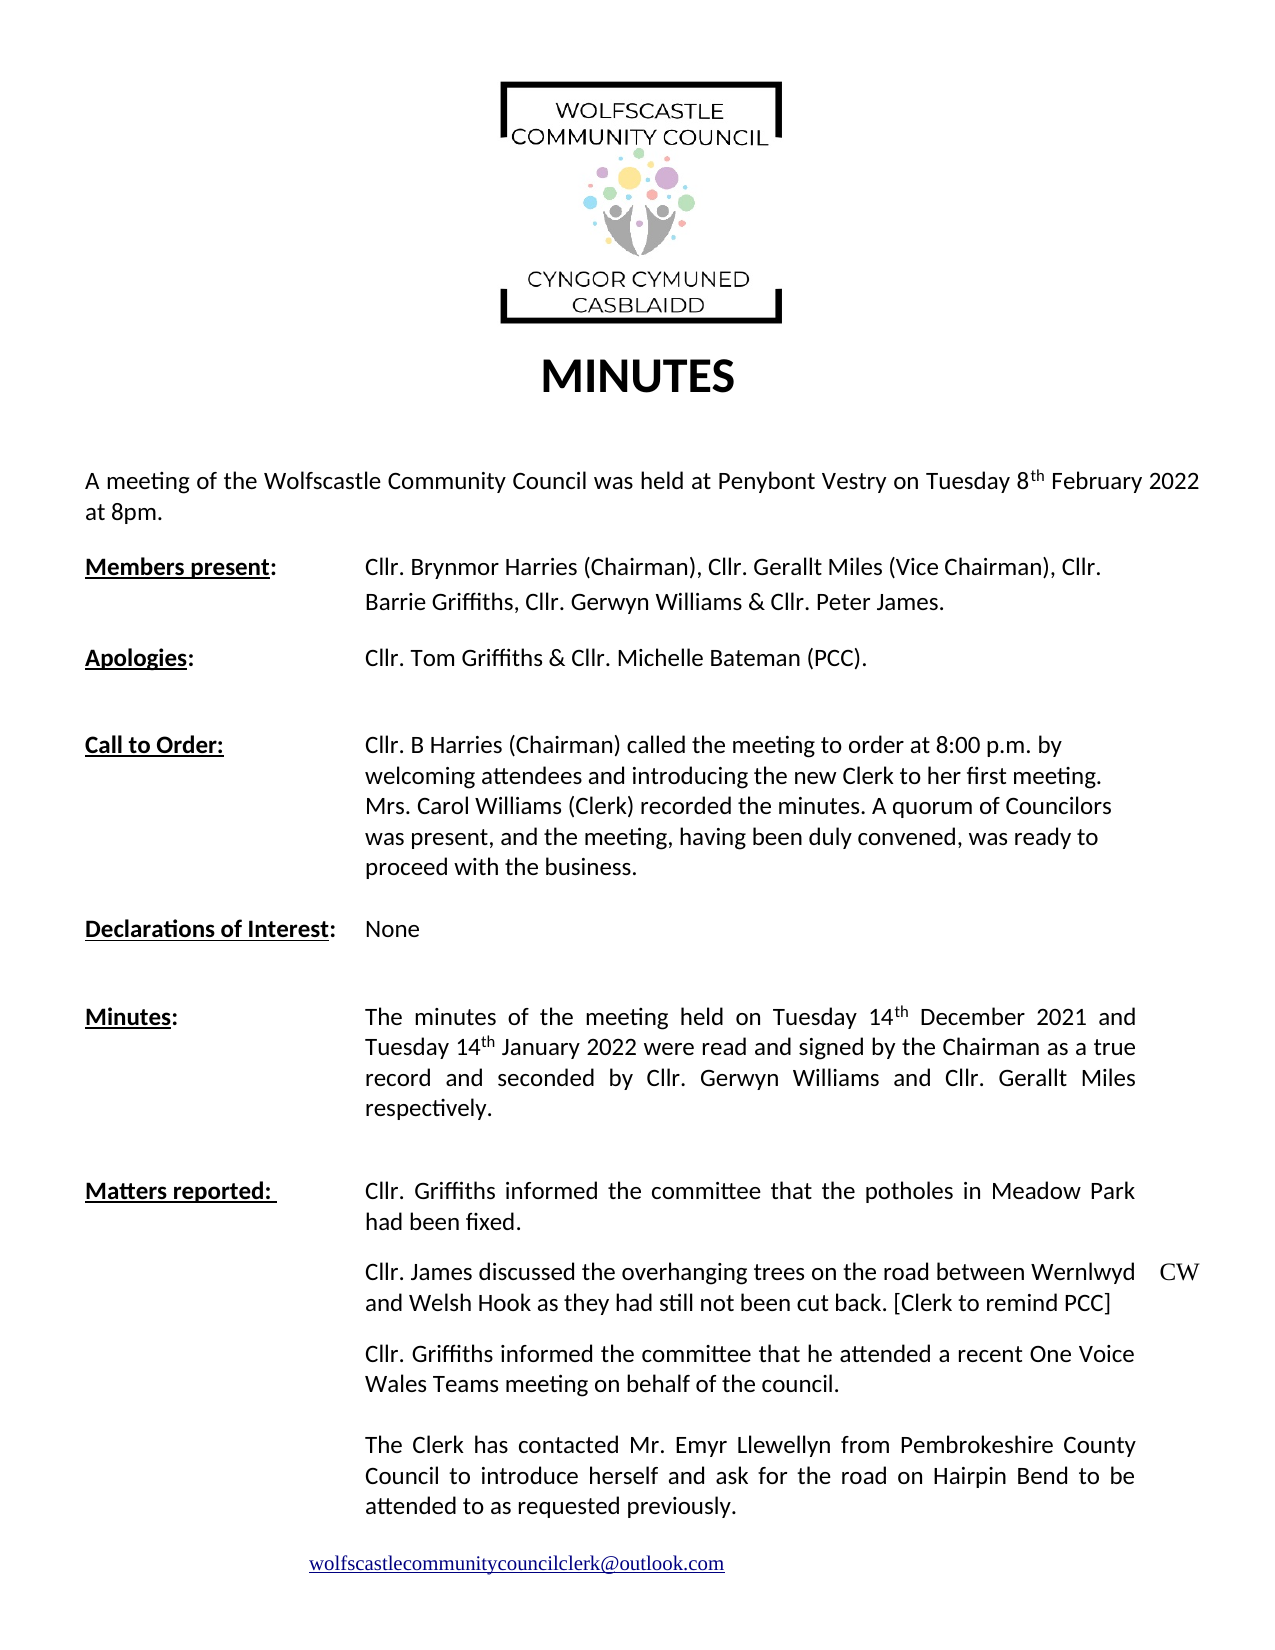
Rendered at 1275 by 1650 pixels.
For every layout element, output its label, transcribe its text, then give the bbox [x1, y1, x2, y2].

table_header A meeting of the Wolfscastle Community Council was held at Penybont Vestry on Tuesday 8th February 2022 at 8pm. [74, 465, 1211, 551]
table_cell [1148, 729, 1211, 882]
table_cell [1148, 1001, 1211, 1143]
table_cell None [354, 914, 1148, 969]
table_cell [1148, 551, 1211, 642]
table_cell [354, 1144, 1148, 1175]
table_cell Cllr. Griffiths informed the committee that the potholes in Meadow Park had been fixed. [354, 1175, 1148, 1257]
table_cell Call to Order: [74, 729, 354, 882]
table_cell Cllr. Brynmor Harries (Chairman), Cllr. Gerallt Miles (Vice Chairman), Cllr. Barrie Griffiths, Cllr. Gerwyn Williams & Cllr. Peter James. [354, 551, 1148, 642]
table_cell [74, 1430, 354, 1521]
table_cell [1148, 969, 1211, 1001]
table_cell Matters reported: [74, 1175, 354, 1429]
table_cell Cllr. Tom Griffiths & Cllr. Michelle Bateman (PCC). [354, 642, 1148, 697]
table_cell Cllr. James discussed the overhanging trees on the road between Wernlwyd and Welsh Hook as they had still not been cut back. [Clerk to remind PCC] [354, 1257, 1148, 1338]
table_cell [1148, 698, 1211, 729]
table_cell [1148, 1338, 1211, 1429]
table_cell Members present: [74, 551, 354, 642]
table_cell Cllr. B Harries (Chairman) called the meeting to order at 8:00 p.m. by welcoming attendees and introducing the new Clerk to her first meeting. Mrs. Carol Williams (Clerk) recorded the minutes. A quorum of Councilors was present, and the meeting, having been duly convened, was ready to proceed with the business. [354, 729, 1148, 882]
subtitle MINUTES [118, 75, 1157, 404]
table_cell Cllr. Griffiths informed the committee that he attended a recent One Voice Wales Teams meeting on behalf of the council. [354, 1338, 1148, 1429]
table_cell [354, 882, 1148, 914]
table_cell Minutes: [74, 1001, 354, 1143]
table_cell [74, 882, 354, 914]
table_cell The minutes of the meeting held on Tuesday 14th December 2021 and Tuesday 14th January 2022 were read and signed by the Chairman as a true record and seconded by Cllr. Gerwyn Williams and Cllr. Gerallt Miles respectively. [354, 1001, 1148, 1143]
table_cell [74, 969, 354, 1001]
table_cell [74, 698, 354, 729]
table_cell [1148, 1175, 1211, 1257]
table_cell [1148, 642, 1211, 697]
table_cell Apologies: [74, 642, 354, 697]
table_cell The Clerk has contacted Mr. Emyr Llewellyn from Pembrokeshire County Council to introduce herself and ask for the road on Hairpin Bend to be attended to as requested previously. [354, 1430, 1148, 1521]
table_cell Declarations of Interest: [74, 914, 354, 969]
table_cell [354, 969, 1148, 1001]
table_cell [1148, 1144, 1211, 1175]
table_cell [1148, 914, 1211, 969]
table_cell CW [1148, 1257, 1211, 1338]
table_cell [354, 698, 1148, 729]
table_cell [1148, 882, 1211, 914]
table_cell [1148, 1430, 1211, 1521]
table_cell [74, 1144, 354, 1175]
